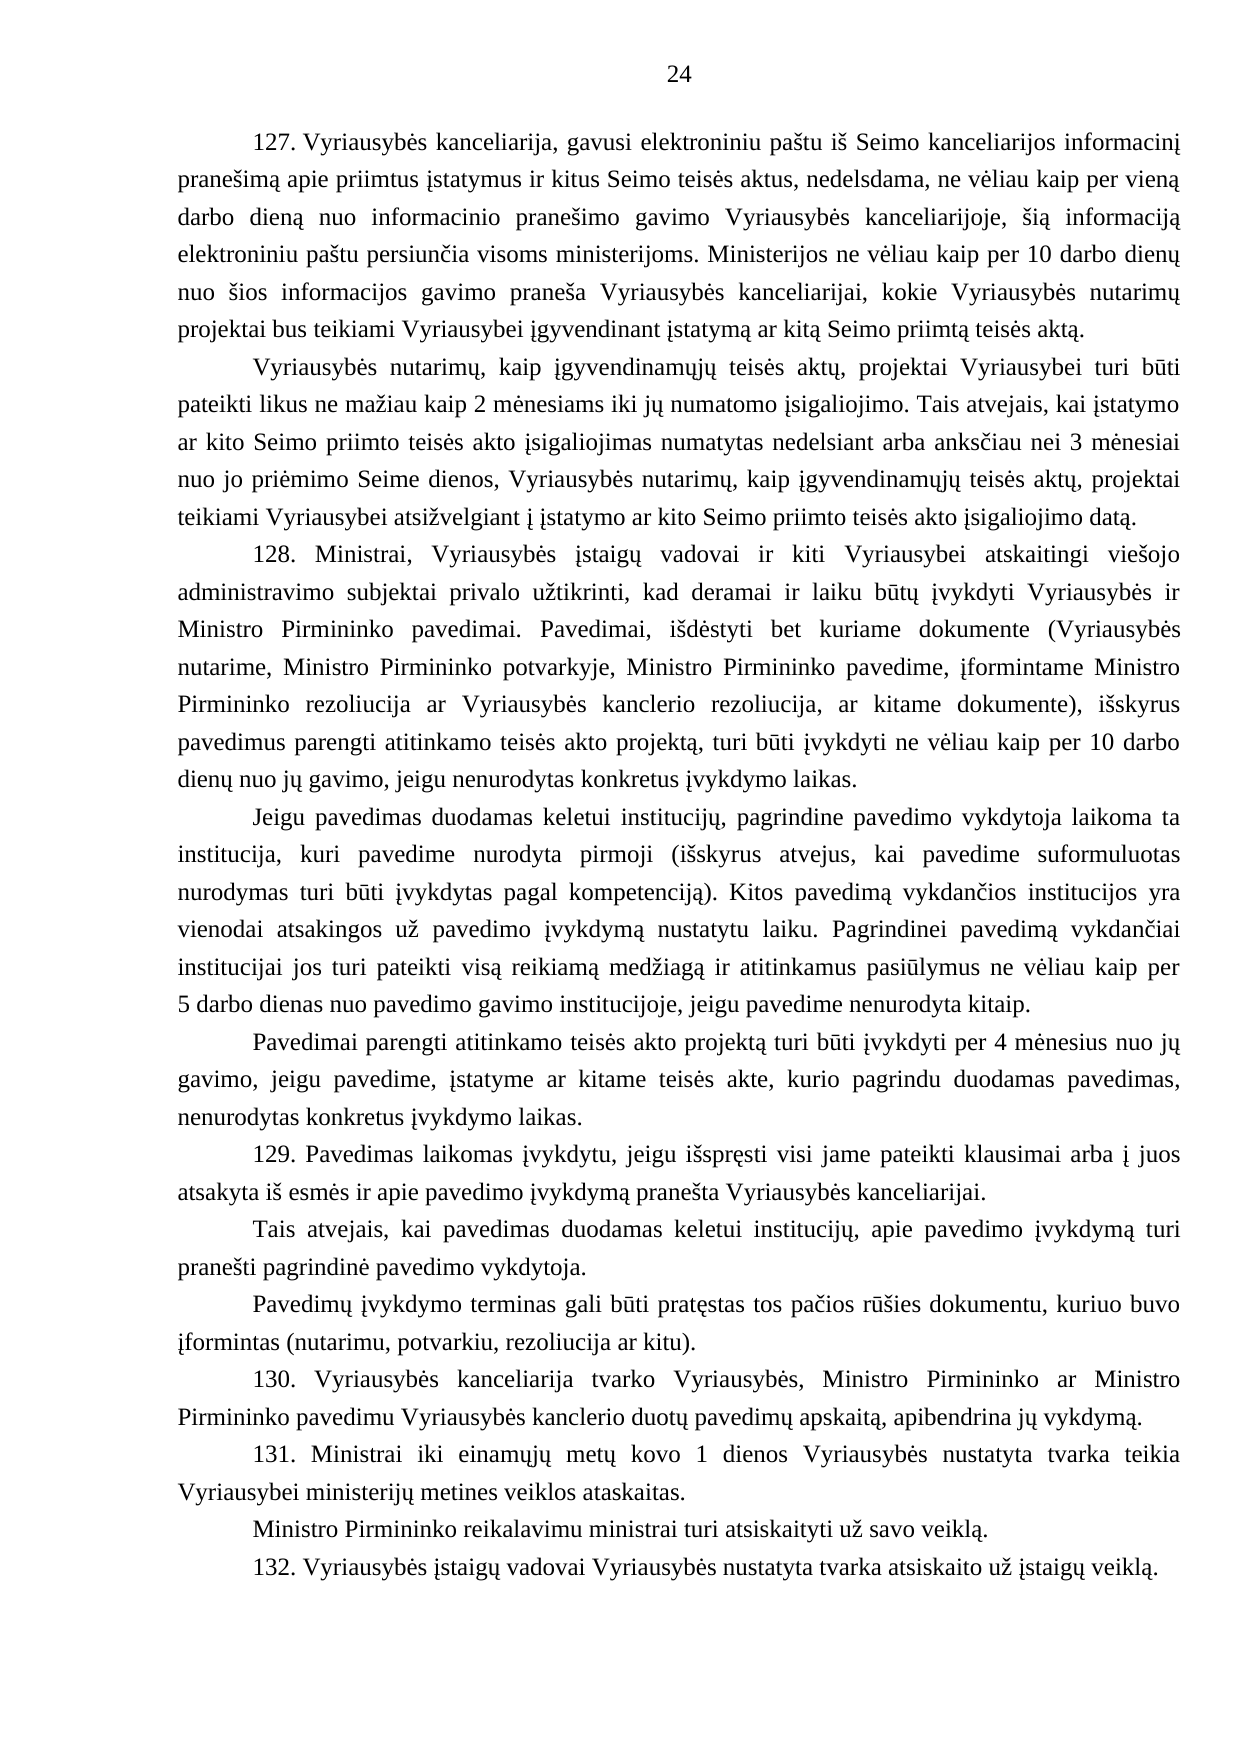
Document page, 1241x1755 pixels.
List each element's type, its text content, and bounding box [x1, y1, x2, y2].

text 127. Vyriausybės kanceliarija, gavusi elektroniniu paštu iš Seimo kanceliarijos informacinį pranešimą apie priimtus įstatymus ir kitus Seimo teisės aktus, nedelsdama, ne vėliau kaip per vieną darbo dieną nuo informacinio pranešimo gavimo Vyriausybės kanceliarijoje, šią informaciją elektroniniu paštu persiunčia visoms ministerijoms. Ministerijos ne vėliau kaip per 10 darbo dienų nuo šios informacijos gavimo praneša Vyriausybės kanceliarijai, kokie Vyriausybės nutarimų projektai bus teikiami Vyriausybei įgyvendinant įstatymą ar kitą Seimo priimtą teisės aktą. [177, 118, 1181, 343]
text Jeigu pavedimas duodamas keletui institucijų, pagrindine pavedimo vykdytoja laikoma ta institucija, kuri pavedime nurodyta pirmoji (išskyrus atvejus, kai pavedime suformuluotas nurodymas turi būti įvykdytas pagal kompetenciją). Kitos pavedimą vykdančios institucijos yra vienodai atsakingos už pavedimo įvykdymą nustatytu laiku. Pagrindinei pavedimą vykdančiai institucijai jos turi pateikti visą reikiamą medžiagą ir atitinkamus pasiūlymus ne vėliau kaip per 5 darbo dienas nuo pavedimo gavimo institucijoje, jeigu pavedime nenurodyta kitaip. [177, 793, 1181, 1018]
text Ministro Pirmininko reikalavimu ministrai turi atsiskaityti už savo veiklą. [177, 1506, 1181, 1543]
text Pavedimai parengti atitinkamo teisės akto projektą turi būti įvykdyti per 4 mėnesius nuo jų gavimo, jeigu pavedime, įstatyme ar kitame teisės akte, kurio pagrindu duodamas pavedimas, nenurodytas konkretus įvykdymo laikas. [177, 1018, 1181, 1131]
text Pavedimų įvykdymo terminas gali būti pratęstas tos pačios rūšies dokumentu, kuriuo buvo įformintas (nutarimu, potvarkiu, rezoliucija ar kitu). [177, 1281, 1181, 1356]
text 132. Vyriausybės įstaigų vadovai Vyriausybės nustatyta tvarka atsiskaito už įstaigų veiklą. [177, 1543, 1181, 1581]
text Vyriausybės nutarimų, kaip įgyvendinamųjų teisės aktų, projektai Vyriausybei turi būti pateikti likus ne mažiau kaip 2 mėnesiams iki jų numatomo įsigaliojimo. Tais atvejais, kai įstatymo ar kito Seimo priimto teisės akto įsigaliojimas numatytas nedelsiant arba anksčiau nei 3 mėnesiai nuo jo priėmimo Seime dienos, Vyriausybės nutarimų, kaip įgyvendinamųjų teisės aktų, projektai teikiami Vyriausybei atsižvelgiant į įstatymo ar kito Seimo priimto teisės akto įsigaliojimo datą. [177, 343, 1181, 531]
text Tais atvejais, kai pavedimas duodamas keletui institucijų, apie pavedimo įvykdymą turi pranešti pagrindinė pavedimo vykdytoja. [177, 1206, 1181, 1281]
text 131. Ministrai iki einamųjų metų kovo 1 dienos Vyriausybės nustatyta tvarka teikia Vyriausybei ministerijų metines veiklos ataskaitas. [177, 1431, 1181, 1506]
text 130. Vyriausybės kanceliarija tvarko Vyriausybės, Ministro Pirmininko ar Ministro Pirmininko pavedimu Vyriausybės kanclerio duotų pavedimų apskaitą, apibendrina jų vykdymą. [177, 1356, 1181, 1431]
text 128. Ministrai, Vyriausybės įstaigų vadovai ir kiti Vyriausybei atskaitingi viešojo administravimo subjektai privalo užtikrinti, kad deramai ir laiku būtų įvykdyti Vyriausybės ir Ministro Pirmininko pavedimai. Pavedimai, išdėstyti bet kuriame dokumente (Vyriausybės nutarime, Ministro Pirmininko potvarkyje, Ministro Pirmininko pavedime, įformintame Ministro Pirmininko rezoliucija ar Vyriausybės kanclerio rezoliucija, ar kitame dokumente), išskyrus pavedimus parengti atitinkamo teisės akto projektą, turi būti įvykdyti ne vėliau kaip per 10 darbo dienų nuo jų gavimo, jeigu nenurodytas konkretus įvykdymo laikas. [177, 531, 1181, 793]
text 129. Pavedimas laikomas įvykdytu, jeigu išspręsti visi jame pateikti klausimai arba į juos atsakyta iš esmės ir apie pavedimo įvykdymą pranešta Vyriausybės kanceliarijai. [177, 1131, 1181, 1206]
